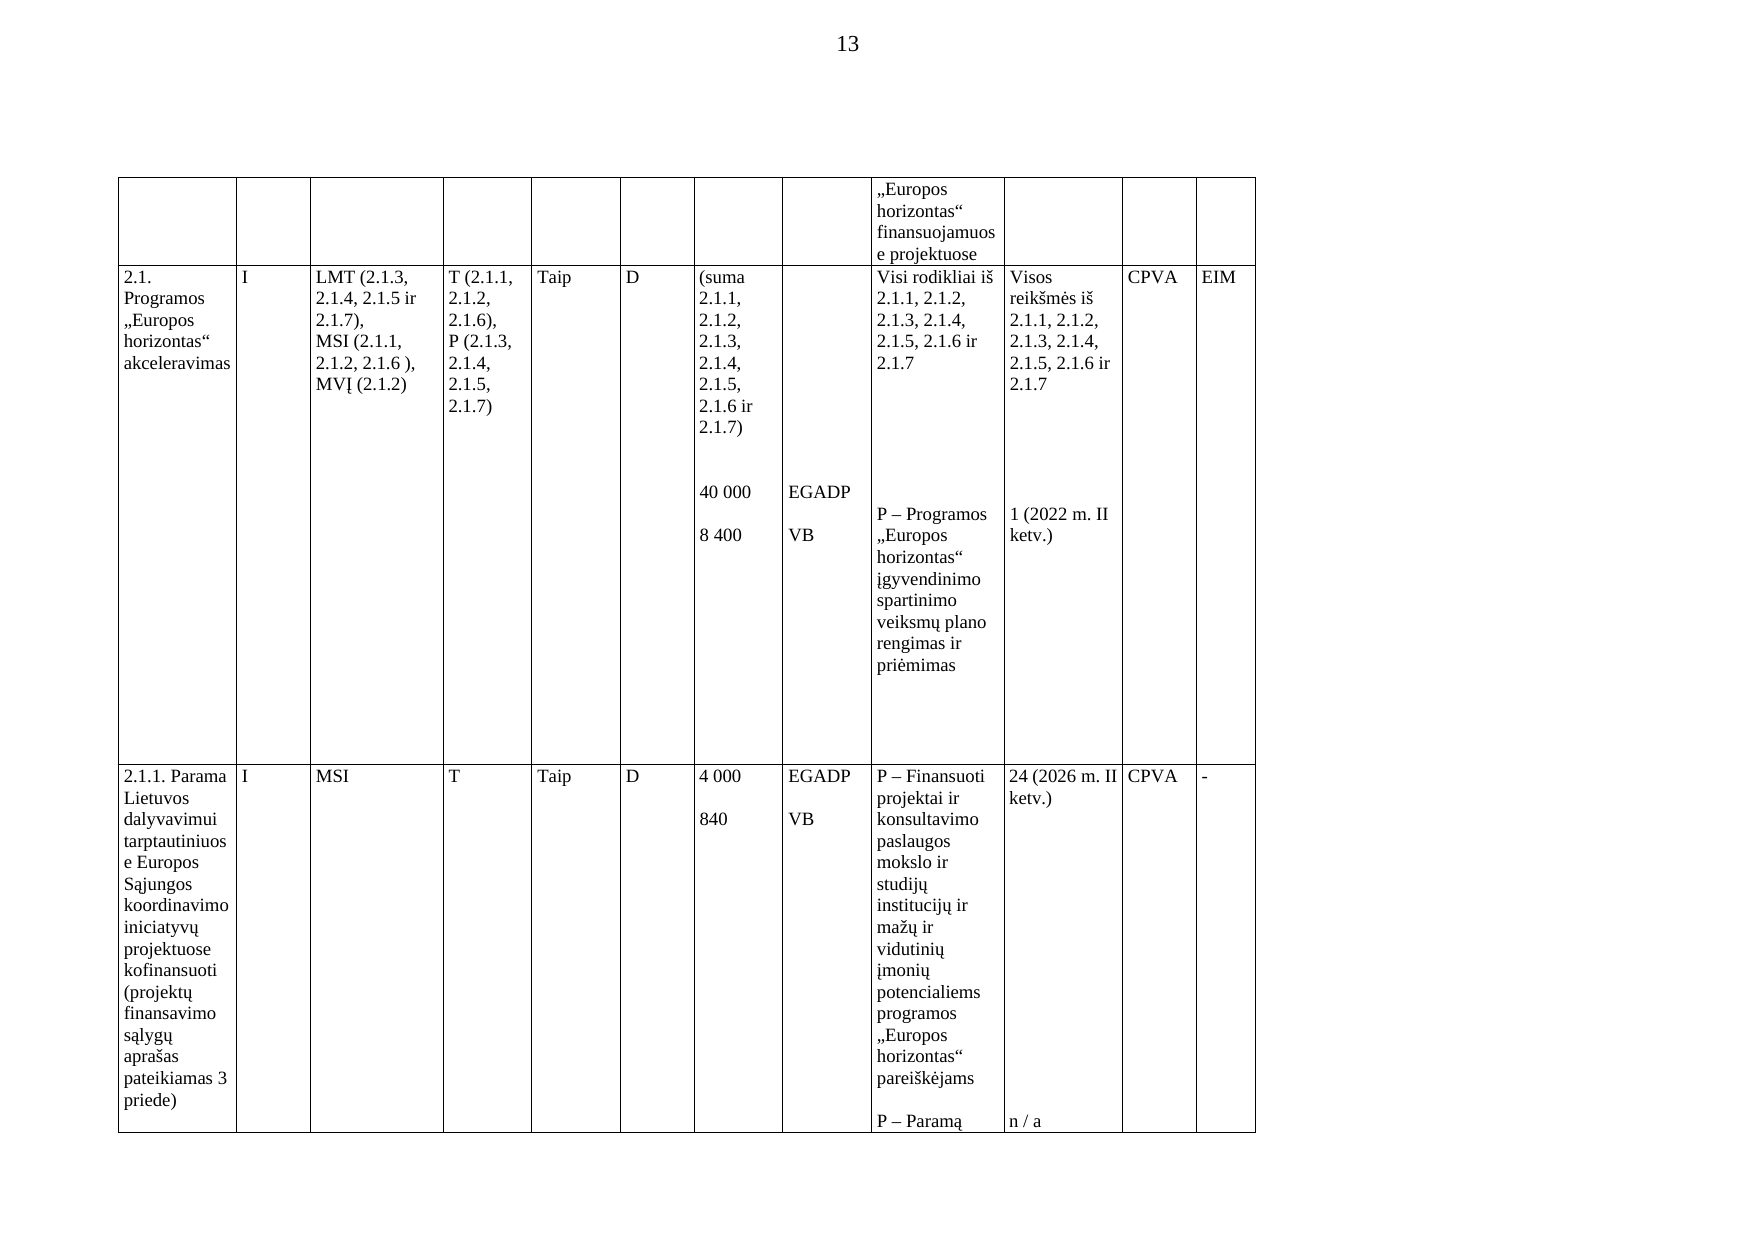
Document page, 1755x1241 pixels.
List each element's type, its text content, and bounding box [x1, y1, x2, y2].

table_cell „Europos horizontas“ finansuojamuose projektuose [872, 178, 1004, 264]
table_cell MSI [311, 765, 443, 1132]
table_cell 4 000 840 [695, 765, 782, 1132]
table_cell D [621, 266, 694, 764]
table_cell Visi rodikliai iš 2.1.1, 2.1.2, 2.1.3, 2.1.4, 2.1.5, 2.1.6 ir 2.1.7 P – Programos „Europos horizontas“ įgyvendinimo spartinimo veiksmų plano rengimas ir priėmimas [872, 266, 1004, 764]
table_cell [311, 178, 443, 264]
table_cell T [444, 765, 531, 1132]
table_cell Taip [532, 765, 620, 1132]
table_cell [695, 178, 782, 264]
table_cell 2.1. Programos „Europos horizontas“ akceleravimas [119, 266, 236, 764]
table_cell Taip [532, 266, 620, 764]
table_cell D [621, 765, 694, 1132]
table_cell EGADP VB [783, 765, 871, 1132]
table_cell - [1197, 765, 1255, 1132]
table_cell LMT (2.1.3, 2.1.4, 2.1.5 ir 2.1.7), MSI (2.1.1, 2.1.2, 2.1.6 ), MVĮ (2.1.2) [311, 266, 443, 764]
table_cell [1197, 178, 1255, 264]
table_cell [237, 178, 310, 264]
table_cell [621, 178, 694, 264]
table_cell [783, 178, 871, 264]
table_cell [119, 178, 236, 264]
table_cell Visos reikšmės iš 2.1.1, 2.1.2, 2.1.3, 2.1.4, 2.1.5, 2.1.6 ir 2.1.7 1 (2022 m. II ketv.) [1005, 266, 1122, 764]
table_cell P – Finansuoti projektai ir konsultavimo paslaugos mokslo ir studijų institucijų ir mažų ir vidutinių įmonių potencialiems programos „Europos horizontas“ pareiškėjams P – Paramą [872, 765, 1004, 1132]
table_cell (suma 2.1.1, 2.1.2, 2.1.3, 2.1.4, 2.1.5, 2.1.6 ir 2.1.7) 40 000 8 400 [695, 266, 782, 764]
table_cell CPVA [1123, 266, 1196, 764]
table_cell CPVA [1123, 765, 1196, 1132]
table_cell T (2.1.1, 2.1.2, 2.1.6), P (2.1.3, 2.1.4, 2.1.5, 2.1.7) [444, 266, 531, 764]
table_cell 24 (2026 m. II ketv.) n / a [1005, 765, 1122, 1132]
table_cell [1005, 178, 1122, 264]
table_cell EGADP VB [783, 266, 871, 764]
table_cell EIM [1197, 266, 1255, 764]
table_cell I [237, 765, 310, 1132]
table_cell I [237, 266, 310, 764]
table_cell [1123, 178, 1196, 264]
table_cell [444, 178, 531, 264]
table_cell 2.1.1. Parama Lietuvos dalyvavimui tarptautiniuose Europos Sąjungos koordinavimo iniciatyvų projektuose kofinansuoti (projektų finansavimo sąlygų aprašas pateikiamas 3 priede) [119, 765, 236, 1132]
table_cell [532, 178, 620, 264]
